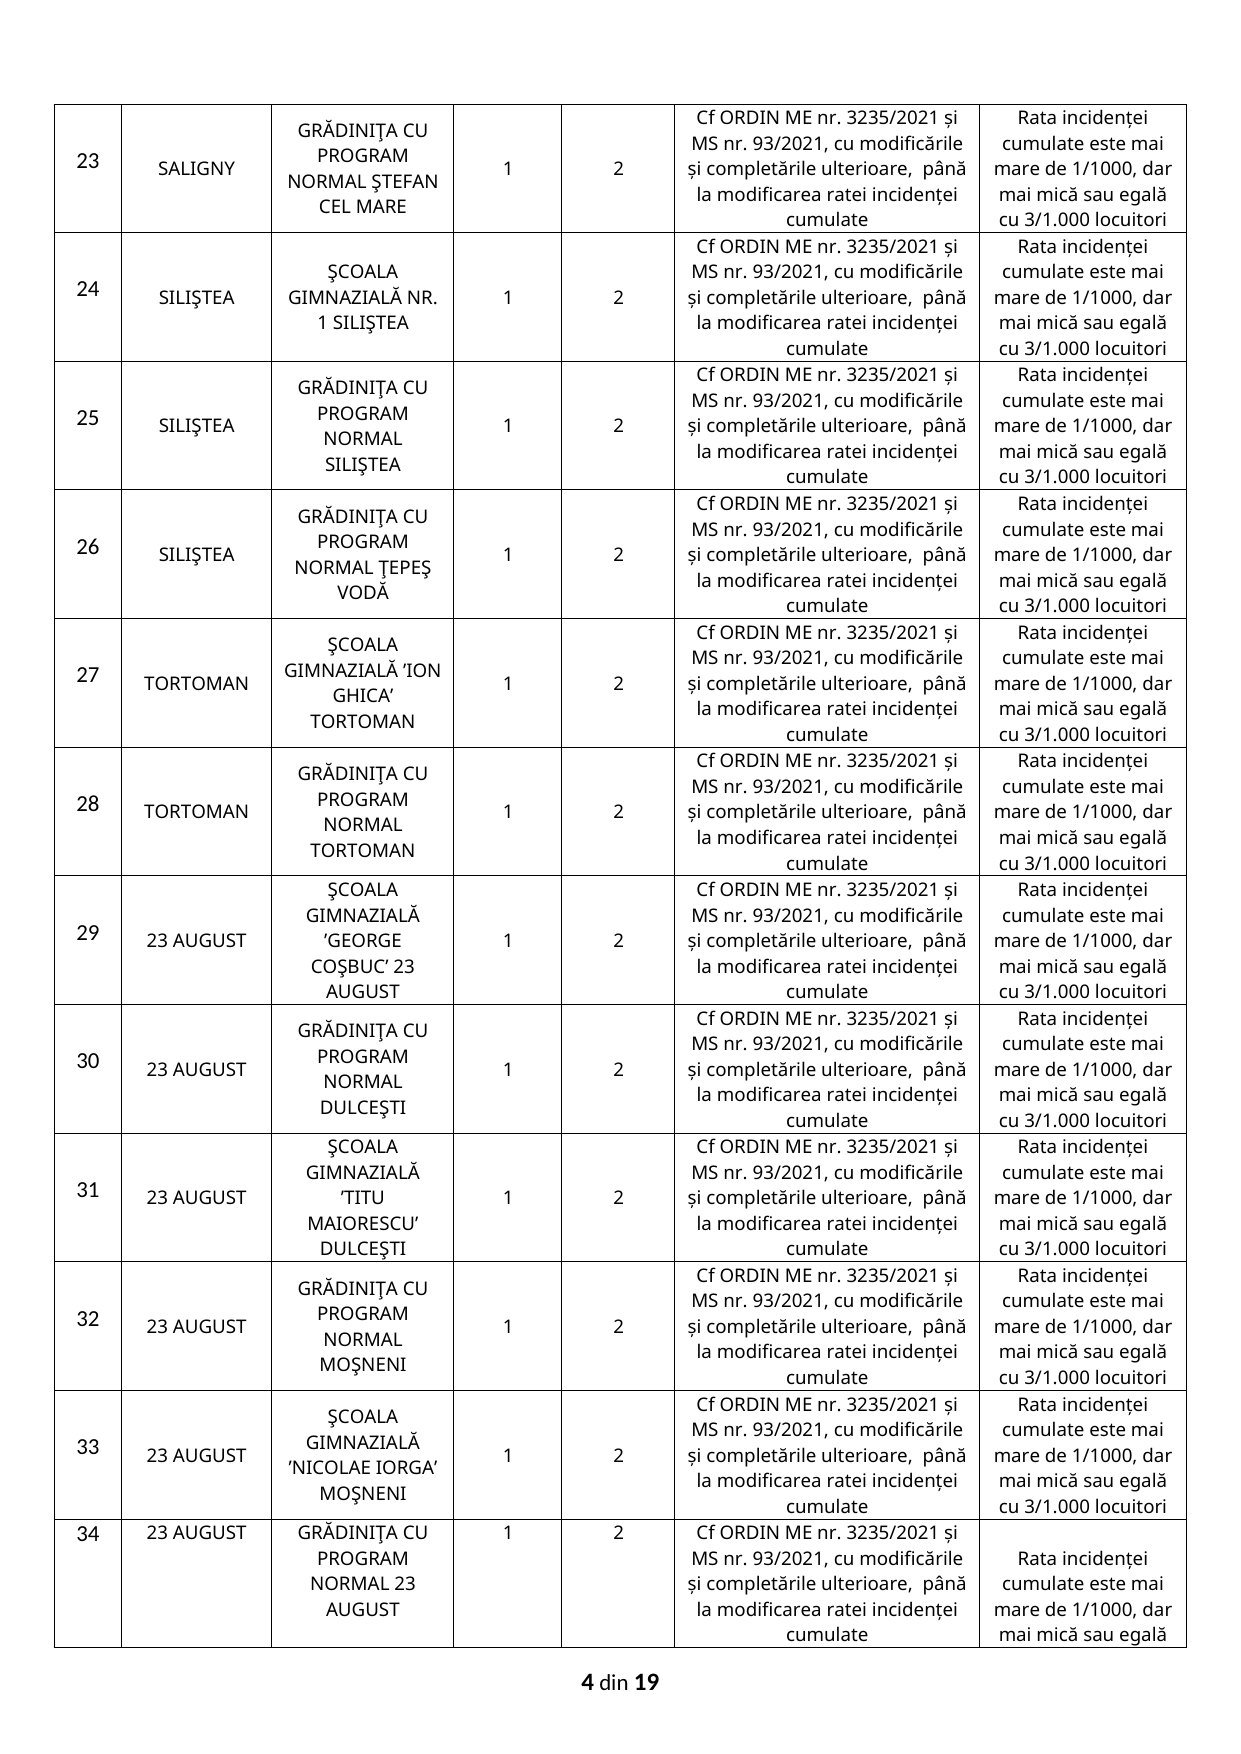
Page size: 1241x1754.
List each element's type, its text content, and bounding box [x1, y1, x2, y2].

table_cell Rata incidenței cumulate este mai mare de 1/1000, dar mai mică sau egală cu 3/1.000 locuitori [980, 876, 1186, 1004]
table_cell Cf ORDIN ME nr. 3235/2021 și MS nr. 93/2021, cu modificările și completările ulterioare, până la modificarea ratei incidenței cumulate [675, 1005, 979, 1133]
table_cell 23 [55, 105, 121, 232]
table_cell TORTOMAN [122, 748, 271, 875]
table_cell 1 [454, 1134, 561, 1261]
table_cell Cf ORDIN ME nr. 3235/2021 și MS nr. 93/2021, cu modificările și completările ulterioare, până la modificarea ratei incidenței cumulate [675, 105, 979, 232]
table_cell Cf ORDIN ME nr. 3235/2021 și MS nr. 93/2021, cu modificările și completările ulterioare, până la modificarea ratei incidenței cumulate [675, 876, 979, 1004]
table_cell 2 [562, 1391, 674, 1518]
table_cell Rata incidenței cumulate este mai mare de 1/1000, dar mai mică sau egală cu 3/1.000 locuitori [980, 1134, 1186, 1261]
table_cell SILIŞTEA [122, 233, 271, 361]
table_cell 2 [562, 1262, 674, 1390]
table_cell 1 [454, 748, 561, 875]
table_cell 25 [55, 362, 121, 489]
table_cell Cf ORDIN ME nr. 3235/2021 și MS nr. 93/2021, cu modificările și completările ulterioare, până la modificarea ratei incidenței cumulate [675, 1134, 979, 1261]
table_cell 2 [562, 876, 674, 1004]
table_cell ŞCOALA GIMNAZIALĂ NR. 1 SILIŞTEA [272, 233, 453, 361]
table_cell 1 [454, 233, 561, 361]
table_cell Cf ORDIN ME nr. 3235/2021 și MS nr. 93/2021, cu modificările și completările ulterioare, până la modificarea ratei incidenței cumulate [675, 490, 979, 618]
table_cell Rata incidenței cumulate este mai mare de 1/1000, dar mai mică sau egală cu 3/1.000 locuitori [980, 619, 1186, 747]
table_cell 23 AUGUST [122, 1262, 271, 1390]
table_cell Rata incidenței cumulate este mai mare de 1/1000, dar mai mică sau egală cu 3/1.000 locuitori [980, 748, 1186, 875]
table_cell 1 [454, 619, 561, 747]
table_cell GRĂDINIŢA CU PROGRAM NORMAL 23 AUGUST [272, 1520, 453, 1647]
table_cell 2 [562, 233, 674, 361]
table_cell SILIŞTEA [122, 362, 271, 489]
table_cell TORTOMAN [122, 619, 271, 747]
table_cell Cf ORDIN ME nr. 3235/2021 și MS nr. 93/2021, cu modificările și completările ulterioare, până la modificarea ratei incidenței cumulate [675, 233, 979, 361]
table_cell Rata incidenței cumulate este mai mare de 1/1000, dar mai mică sau egală [980, 1520, 1186, 1647]
table_cell 24 [55, 233, 121, 361]
table_cell 1 [454, 1262, 561, 1390]
table_cell 26 [55, 490, 121, 618]
table_cell ŞCOALA GIMNAZIALĂ ’ION GHICA’ TORTOMAN [272, 619, 453, 747]
table_cell 32 [55, 1262, 121, 1390]
table_cell SILIŞTEA [122, 490, 271, 618]
table_cell GRĂDINIŢA CU PROGRAM NORMAL SILIŞTEA [272, 362, 453, 489]
table_cell 31 [55, 1134, 121, 1261]
table_cell GRĂDINIŢA CU PROGRAM NORMAL TORTOMAN [272, 748, 453, 875]
table_cell Rata incidenței cumulate este mai mare de 1/1000, dar mai mică sau egală cu 3/1.000 locuitori [980, 1005, 1186, 1133]
table_cell 2 [562, 105, 674, 232]
table_cell Rata incidenței cumulate este mai mare de 1/1000, dar mai mică sau egală cu 3/1.000 locuitori [980, 1391, 1186, 1518]
table_cell 23 AUGUST [122, 1520, 271, 1647]
table_cell ŞCOALA GIMNAZIALĂ ’NICOLAE IORGA’ MOŞNENI [272, 1391, 453, 1518]
table_cell Cf ORDIN ME nr. 3235/2021 și MS nr. 93/2021, cu modificările și completările ulterioare, până la modificarea ratei incidenței cumulate [675, 1391, 979, 1518]
table_cell Rata incidenței cumulate este mai mare de 1/1000, dar mai mică sau egală cu 3/1.000 locuitori [980, 233, 1186, 361]
table_cell Cf ORDIN ME nr. 3235/2021 și MS nr. 93/2021, cu modificările și completările ulterioare, până la modificarea ratei incidenței cumulate [675, 1262, 979, 1390]
table_cell 2 [562, 619, 674, 747]
table_cell 23 AUGUST [122, 1391, 271, 1518]
table_cell GRĂDINIŢA CU PROGRAM NORMAL ŢEPEŞ VODĂ [272, 490, 453, 618]
table_cell Cf ORDIN ME nr. 3235/2021 și MS nr. 93/2021, cu modificările și completările ulterioare, până la modificarea ratei incidenței cumulate [675, 748, 979, 875]
table_cell 2 [562, 1005, 674, 1133]
table_cell 1 [454, 876, 561, 1004]
table_cell 33 [55, 1391, 121, 1518]
table_cell 30 [55, 1005, 121, 1133]
table_cell 1 [454, 362, 561, 489]
table_cell SALIGNY [122, 105, 271, 232]
table_cell Cf ORDIN ME nr. 3235/2021 și MS nr. 93/2021, cu modificările și completările ulterioare, până la modificarea ratei incidenței cumulate [675, 619, 979, 747]
table_cell GRĂDINIŢA CU PROGRAM NORMAL ŞTEFAN CEL MARE [272, 105, 453, 232]
table_cell GRĂDINIŢA CU PROGRAM NORMAL DULCEŞTI [272, 1005, 453, 1133]
table_cell 1 [454, 1520, 561, 1647]
table_cell Rata incidenței cumulate este mai mare de 1/1000, dar mai mică sau egală cu 3/1.000 locuitori [980, 1262, 1186, 1390]
table_cell ŞCOALA GIMNAZIALĂ ’TITU MAIORESCU’ DULCEŞTI [272, 1134, 453, 1261]
table_cell Rata incidenței cumulate este mai mare de 1/1000, dar mai mică sau egală cu 3/1.000 locuitori [980, 105, 1186, 232]
table_cell 34 [55, 1520, 121, 1647]
table_cell 2 [562, 1134, 674, 1261]
table_cell GRĂDINIŢA CU PROGRAM NORMAL MOŞNENI [272, 1262, 453, 1390]
table_cell Cf ORDIN ME nr. 3235/2021 și MS nr. 93/2021, cu modificările și completările ulterioare, până la modificarea ratei incidenței cumulate [675, 362, 979, 489]
table_cell 2 [562, 490, 674, 618]
table_cell ŞCOALA GIMNAZIALĂ ’GEORGE COŞBUC’ 23 AUGUST [272, 876, 453, 1004]
table_cell Rata incidenței cumulate este mai mare de 1/1000, dar mai mică sau egală cu 3/1.000 locuitori [980, 490, 1186, 618]
table_cell 2 [562, 362, 674, 489]
table_cell 2 [562, 748, 674, 875]
table_cell 23 AUGUST [122, 876, 271, 1004]
table_cell 1 [454, 105, 561, 232]
table_cell 1 [454, 1005, 561, 1133]
table_cell 23 AUGUST [122, 1134, 271, 1261]
table_cell Rata incidenței cumulate este mai mare de 1/1000, dar mai mică sau egală cu 3/1.000 locuitori [980, 362, 1186, 489]
table_cell 1 [454, 1391, 561, 1518]
table_cell 29 [55, 876, 121, 1004]
table_cell Cf ORDIN ME nr. 3235/2021 și MS nr. 93/2021, cu modificările și completările ulterioare, până la modificarea ratei incidenței cumulate [675, 1520, 979, 1647]
table_cell 2 [562, 1520, 674, 1647]
table_cell 28 [55, 748, 121, 875]
table_cell 27 [55, 619, 121, 747]
table_cell 1 [454, 490, 561, 618]
table_cell 23 AUGUST [122, 1005, 271, 1133]
